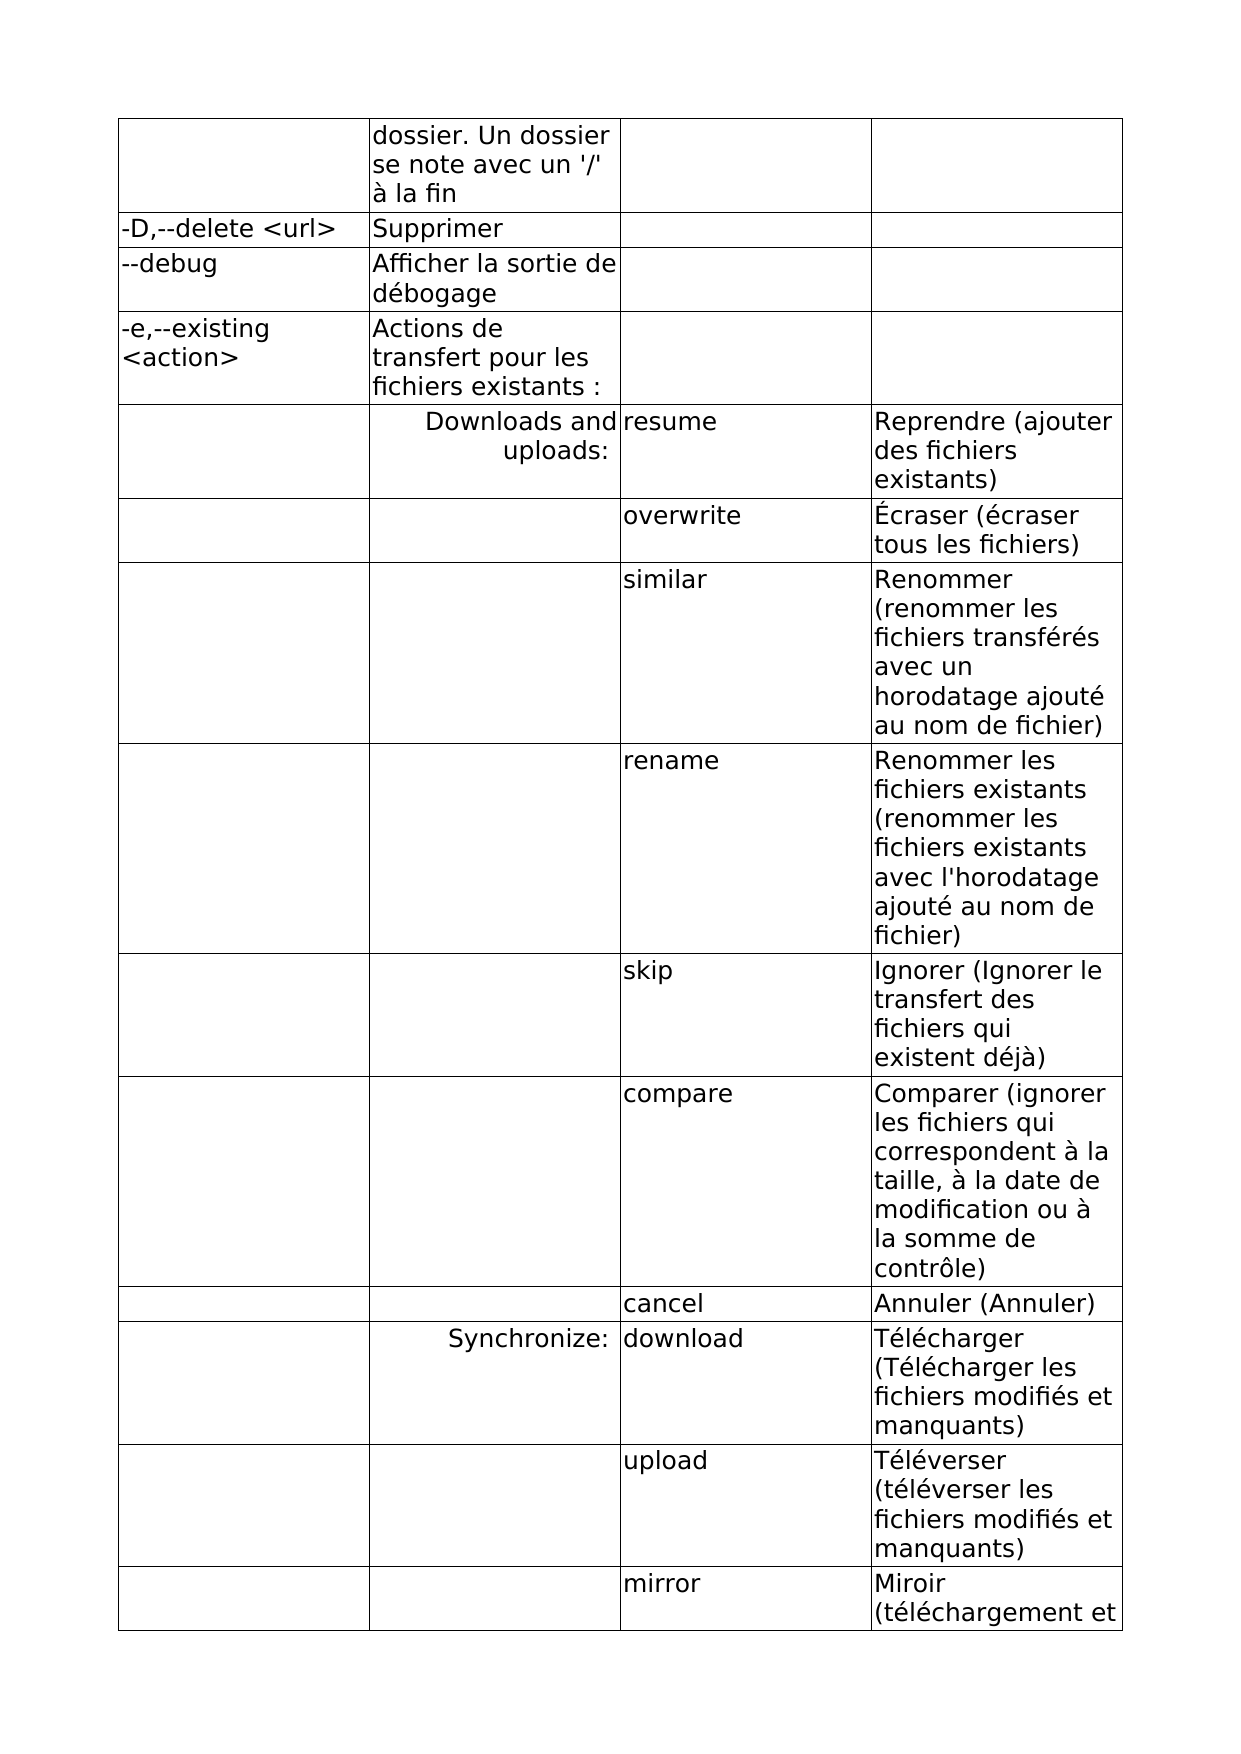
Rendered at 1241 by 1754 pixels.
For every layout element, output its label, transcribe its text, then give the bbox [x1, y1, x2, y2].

table_cell [872, 248, 1122, 311]
table_cell [370, 1567, 620, 1630]
table_cell [621, 248, 871, 311]
table_cell [119, 499, 369, 562]
table_cell Miroir (téléchargement et [872, 1567, 1122, 1630]
table_cell [119, 1287, 369, 1321]
table_cell Écraser (écraser tous les fichiers) [872, 499, 1122, 562]
table_cell [119, 119, 369, 212]
table_cell --debug [119, 248, 369, 311]
table_cell overwrite [621, 499, 871, 562]
table_cell Afficher la sortie de débogage [370, 248, 620, 311]
table_cell [119, 1322, 369, 1443]
table_cell download [621, 1322, 871, 1443]
table_cell mirror [621, 1567, 871, 1630]
table_cell [119, 954, 369, 1076]
table_cell skip [621, 954, 871, 1076]
table_cell [621, 213, 871, 247]
table_cell resume [621, 405, 871, 498]
table_cell rename [621, 744, 871, 953]
table_cell [370, 563, 620, 743]
table_cell [621, 312, 871, 404]
table_cell [370, 1445, 620, 1566]
table_cell [119, 563, 369, 743]
table_cell Comparer (ignorer les fichiers qui correspondent à la taille, à la date de modification ou à la somme de contrôle) [872, 1077, 1122, 1286]
table_cell Actions de transfert pour les fichiers existants : [370, 312, 620, 404]
table_cell Téléverser (téléverser les fichiers modifiés et manquants) [872, 1445, 1122, 1566]
table_cell [370, 954, 620, 1076]
table_cell [119, 744, 369, 953]
table_cell [119, 1445, 369, 1566]
table_cell cancel [621, 1287, 871, 1321]
table_cell Reprendre (ajouter des fichiers existants) [872, 405, 1122, 498]
table_cell -D,--delete <url> [119, 213, 369, 247]
table_cell Renommer les fichiers existants (renommer les fichiers existants avec l'horodatage ajouté au nom de fichier) [872, 744, 1122, 953]
table_cell [370, 1077, 620, 1286]
table_cell [370, 1287, 620, 1321]
table_cell [872, 312, 1122, 404]
table_cell [872, 213, 1122, 247]
table_cell [119, 1567, 369, 1630]
table_cell [119, 1077, 369, 1286]
table_cell dossier. Un dossier se note avec un '/' à la fin [370, 119, 620, 212]
table_cell [872, 119, 1122, 212]
table_cell Annuler (Annuler) [872, 1287, 1122, 1321]
table_cell upload [621, 1445, 871, 1566]
table_cell [119, 405, 369, 498]
table_cell Ignorer (Ignorer le transfert des fichiers qui existent déjà) [872, 954, 1122, 1076]
table_cell [621, 119, 871, 212]
table_cell [370, 744, 620, 953]
table_cell -e,--existing <action> [119, 312, 369, 404]
table_cell Télécharger (Télécharger les fichiers modifiés et manquants) [872, 1322, 1122, 1443]
table_cell Downloads and uploads: [370, 405, 620, 498]
table_cell similar [621, 563, 871, 743]
table_cell [370, 499, 620, 562]
table_cell Supprimer [370, 213, 620, 247]
table_cell compare [621, 1077, 871, 1286]
table_cell Synchronize: [370, 1322, 620, 1443]
table_cell Renommer (renommer les fichiers transférés avec un horodatage ajouté au nom de fichier) [872, 563, 1122, 743]
